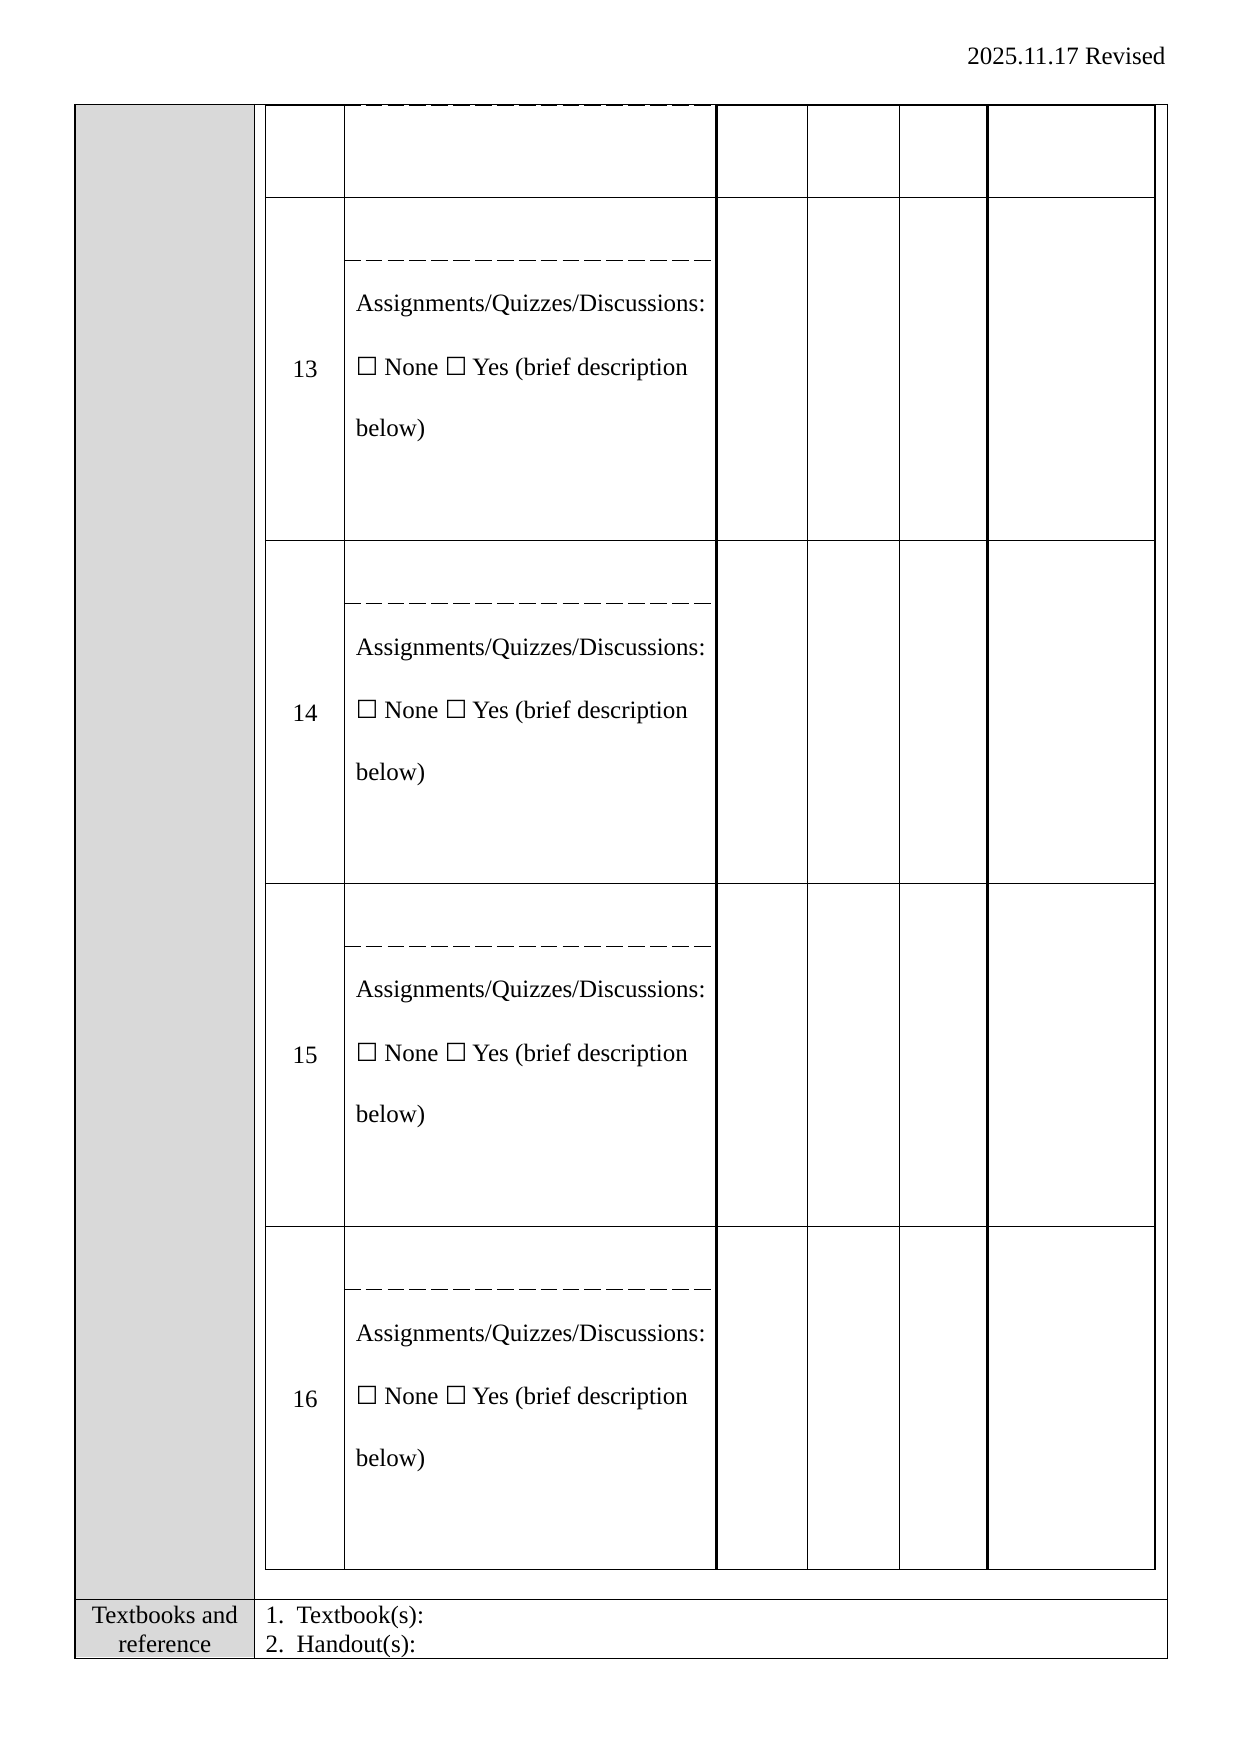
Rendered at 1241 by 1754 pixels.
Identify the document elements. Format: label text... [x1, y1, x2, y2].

table_cell [989, 198, 1154, 540]
table_cell [900, 541, 986, 883]
table_cell [808, 106, 899, 197]
table_cell Assignments/Quizzes/Discussions: ☐ None ☐ Yes (brief description below) [345, 603, 715, 883]
table_cell [718, 198, 807, 540]
table_cell Textbooks and reference [76, 1600, 254, 1657]
table_cell [900, 1227, 986, 1569]
table_cell [900, 106, 986, 197]
table_cell 14 [266, 541, 344, 883]
table_cell [989, 106, 1154, 197]
table_cell [718, 106, 807, 197]
table_cell Assignments/Quizzes/Discussions: ☐ None ☐ Yes (brief description below) [345, 260, 715, 540]
table_cell 15 [266, 884, 344, 1226]
table_cell 16 [266, 1227, 344, 1569]
table_cell Textbook(s): Handout(s): Reference material(s):: Related website(s): ※Note: Teaching materials used by instructors must not be reproduced unlawfully and must comply with applicable copyright laws. Any infringement or violation may entail legal liability. Instructors are encouraged to refer to the official guidelines on teaching copyright provided by the competent authority. (link: Intellectual Property Office, Ministry of Economic Affairs). [255, 1600, 1167, 1657]
table_cell [345, 884, 715, 946]
table_cell [255, 105, 1167, 1599]
table_cell [345, 541, 715, 603]
table_cell [808, 198, 899, 540]
table_cell [900, 198, 986, 540]
table_cell [345, 105, 715, 197]
table_cell Assignments/Quizzes/Discussions: ☐ None ☐ Yes (brief description below) [345, 946, 715, 1226]
table_cell [345, 198, 715, 260]
table_cell [808, 541, 899, 883]
table_cell 13 [266, 198, 344, 540]
table_cell [718, 1227, 807, 1569]
table_cell Assignments/Quizzes/Discussions: ☐ None ☐ Yes (brief description below) [345, 1289, 715, 1569]
table_cell [808, 884, 899, 1226]
table_cell [989, 884, 1154, 1226]
table_cell [989, 541, 1154, 883]
table_cell [718, 541, 807, 883]
table_cell [900, 884, 986, 1226]
table_cell [266, 106, 344, 197]
table_cell [345, 1227, 715, 1289]
table_cell [808, 1227, 899, 1569]
table_cell [718, 884, 807, 1226]
table_cell [76, 105, 254, 1599]
table_cell [989, 1227, 1154, 1569]
